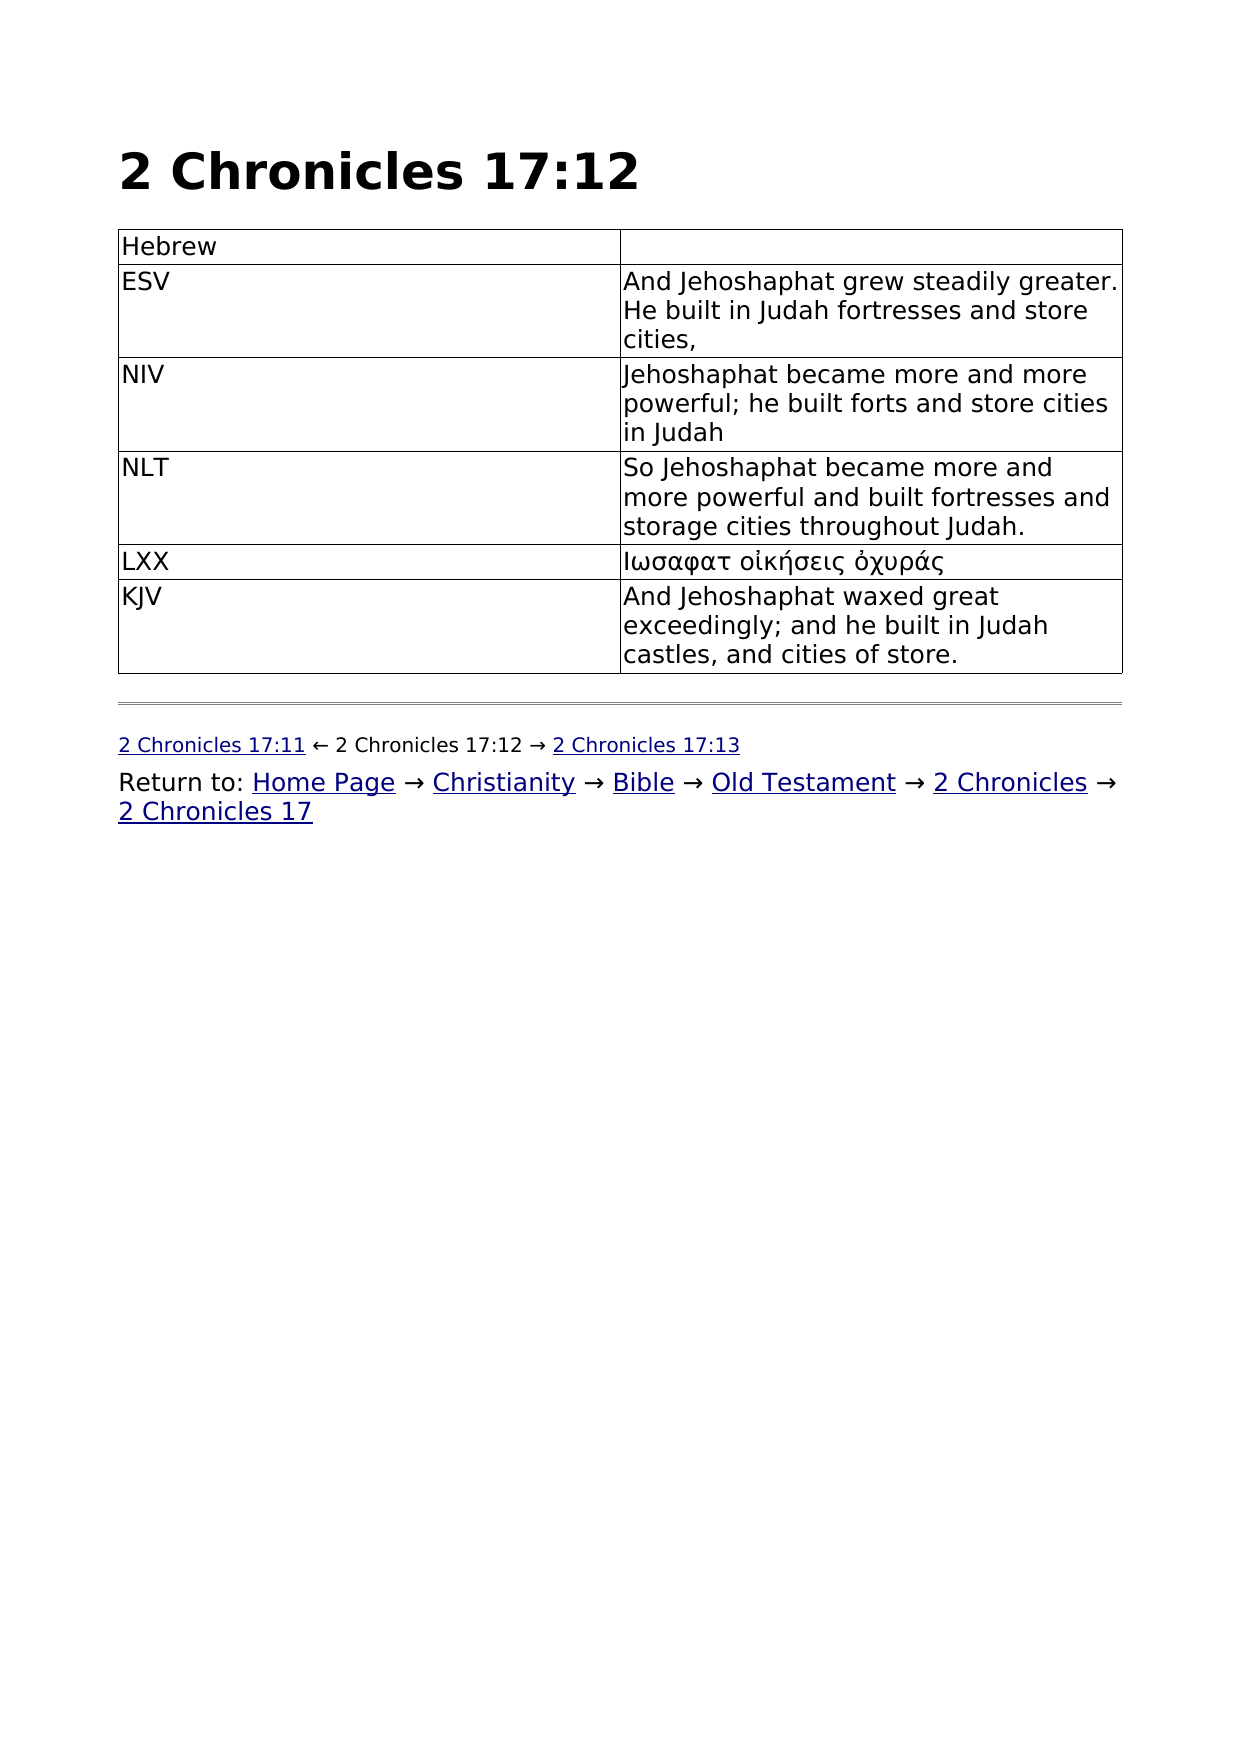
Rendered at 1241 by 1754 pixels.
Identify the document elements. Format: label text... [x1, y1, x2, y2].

table_cell KJV [119, 580, 620, 673]
text 2 Chronicles 17:11 ← 2 Chronicles 17:12 → 2 Chronicles 17:13 [118, 734, 1122, 768]
table_cell So Jehoshaphat became more and more powerful and built fortresses and storage cities throughout Judah. [621, 452, 1122, 544]
text Return to: Home Page → Christianity → Bible → Old Testament → 2 Chronicles → 2 Chronicles 17 [118, 768, 1122, 826]
table_header Hebrew [119, 230, 620, 264]
table_header [621, 230, 1122, 264]
table_cell And Jehoshaphat waxed great exceedingly; and he built in Judah castles, and cities of store. [621, 580, 1122, 673]
subtitle 2 Chronicles 17:12 [118, 143, 1122, 201]
table_cell NIV [119, 358, 620, 451]
table_cell ESV [119, 265, 620, 357]
table_cell Jehoshaphat became more and more powerful; he built forts and store cities in Judah [621, 358, 1122, 451]
table_cell LXX [119, 545, 620, 579]
table_cell And Jehoshaphat grew steadily greater. He built in Judah fortresses and store cities, [621, 265, 1122, 357]
table_cell NLT [119, 452, 620, 544]
table_cell Ιωσαφατ οἰκήσεις ὀχυράς [621, 545, 1122, 579]
